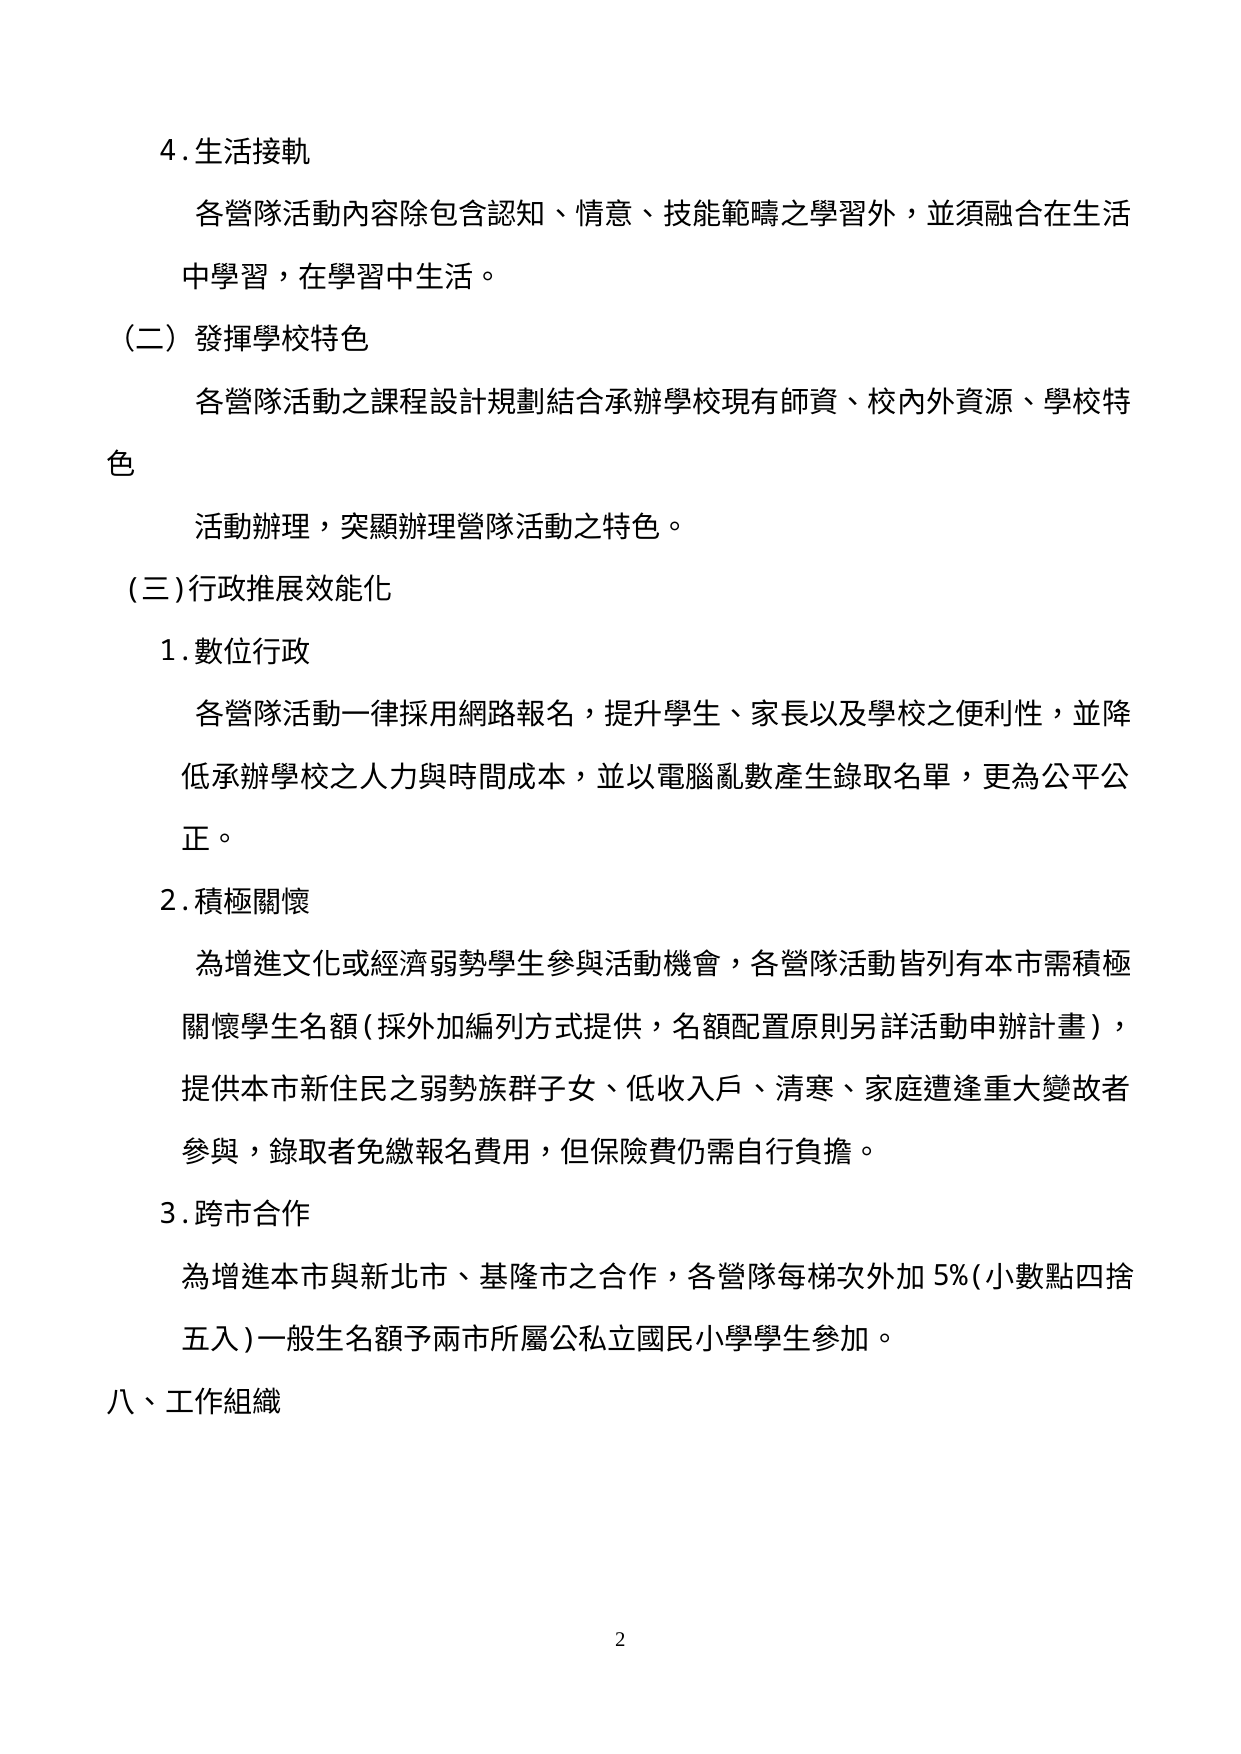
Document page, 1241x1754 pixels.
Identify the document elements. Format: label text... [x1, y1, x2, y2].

text 八、工作組織 [106, 1358, 1134, 1420]
text 各營隊活動內容除包含認知、情意、技能範疇之學習外，並須融合在生活中學習，在學習中生活。 [106, 170, 1134, 295]
text 為增進文化或經濟弱勢學生參與活動機會，各營隊活動皆列有本市需積極關懷學生名額(採外加編列方式提供，名額配置原則另詳活動申辦計畫)，提供本市新住民之弱勢族群子女、低收入戶、清寒、家庭遭逢重大變故者參與，錄取者免繳報名費用，但保險費仍需自行負擔。 [106, 920, 1134, 1170]
text 各營隊活動之課程設計規劃結合承辦學校現有師資、校內外資源、學校特色 [106, 358, 1134, 483]
text 活動辦理，突顯辦理營隊活動之特色。 [106, 483, 1134, 545]
text (三)行政推展效能化 [106, 545, 1134, 608]
text （二）發揮學校特色 [106, 295, 1134, 358]
text 2.積極關懷 [106, 858, 1134, 920]
text 各營隊活動一律採用網路報名，提升學生、家長以及學校之便利性，並降低承辦學校之人力與時間成本，並以電腦亂數產生錄取名單，更為公平公正。 [106, 670, 1134, 858]
text 4.生活接軌 [106, 108, 1134, 170]
text 1.數位行政 [106, 608, 1134, 670]
text 為增進本市與新北市、基隆市之合作，各營隊每梯次外加5%(小數點四捨五入)一般生名額予兩市所屬公私立國民小學學生參加。 [181, 1233, 1134, 1358]
text 3.跨市合作 [106, 1170, 1134, 1233]
